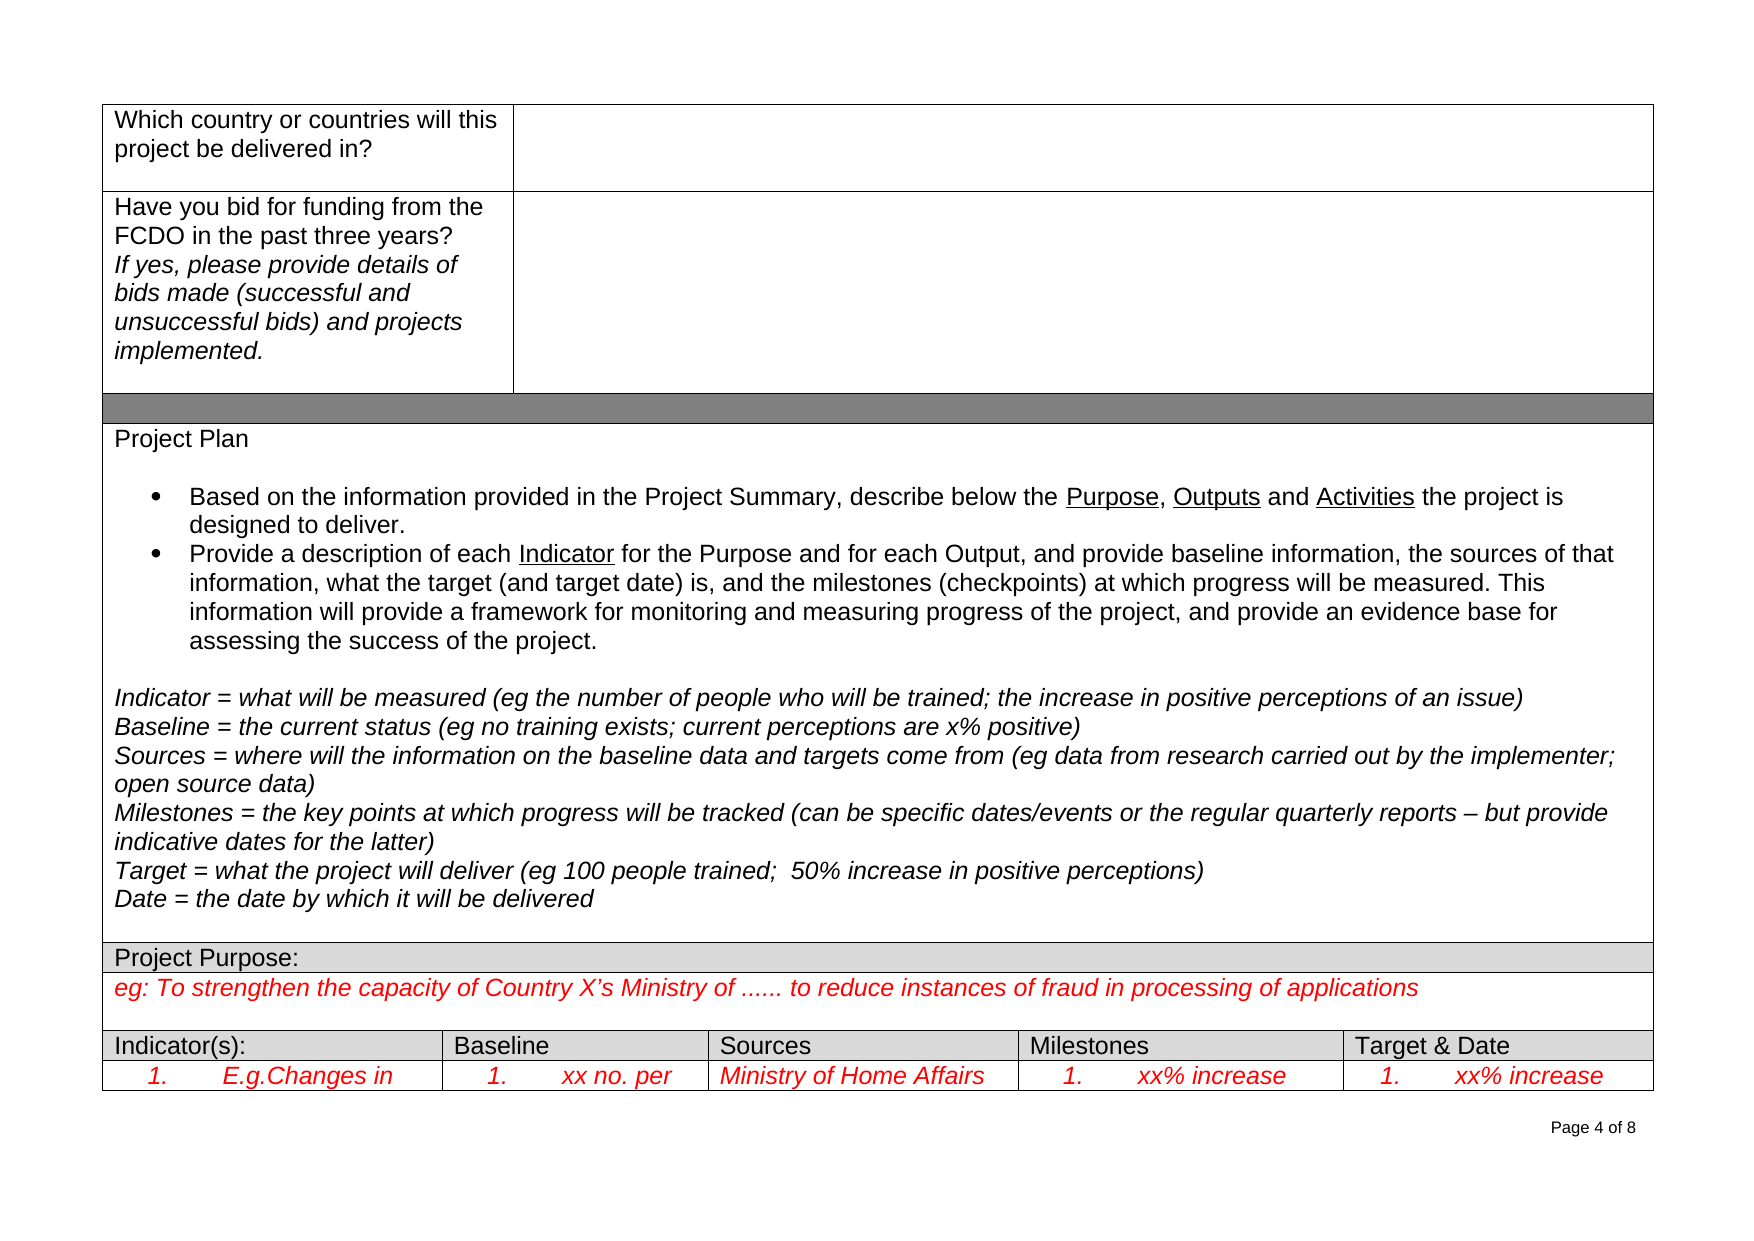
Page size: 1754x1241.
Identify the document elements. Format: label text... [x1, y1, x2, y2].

table_cell eg: To strengthen the capacity of Country X’s Ministry of ...... to reduce instances of fraud in processing of applications [103, 973, 1653, 1030]
table_cell Baseline [443, 1031, 708, 1060]
table_cell xx% increase from baseline by xx date (eg end of project) x X etc [1344, 1061, 1653, 1090]
table_cell Have you bid for funding from the FCDO in the past three years? If yes, please provide details of bids made (successful and unsuccessful bids) and projects implemented. [103, 192, 513, 393]
table_cell E.g.Changes in [103, 1061, 442, 1090]
table_cell Project Plan Based on the information provided in the Project Summary, describe below the Purpose, Outputs and Activities the project is designed to deliver. Provide a description of each Indicator for the Purpose and for each Output, and provide baseline information, the sources of that information, what the target (and target date) is, and the milestones (checkpoints) at which progress will be measured. This information will provide a framework for monitoring and measuring progress of the project, and provide an evidence base for assessing the success of the project. Indicator = what will be measured (eg the number of people who will be trained; the increase in positive perceptions of an issue) Baseline = the current status (eg no training exists; current perceptions are x% positive) Sources = where will the information on the baseline data and targets come from (eg data from research carried out by the implementer; open source data) Milestones = the key points at which progress will be tracked (can be specific dates/events or the regular quarterly reports – but provide indicative dates for the latter) Target = what the project will deliver (eg 100 people trained; 50% increase in positive perceptions) Date = the date by which it will be delivered [103, 424, 1653, 942]
table_cell [514, 192, 1653, 393]
table_cell Target & Date [1344, 1031, 1653, 1060]
table_cell xx% increase from baseline by .... x x [1019, 1061, 1343, 1090]
table_header [514, 105, 1653, 191]
table_cell Project Purpose: [103, 943, 1653, 972]
table_cell Indicator(s): [103, 1031, 442, 1060]
table_cell xx no. per year x x [443, 1061, 708, 1090]
table_cell Milestones [1019, 1031, 1343, 1060]
table_cell Sources [709, 1031, 1018, 1060]
table_cell [103, 394, 1653, 423]
table_header Which country or countries will this project be delivered in? [103, 105, 513, 191]
table_cell Ministry of Home Affairs [709, 1061, 1018, 1090]
